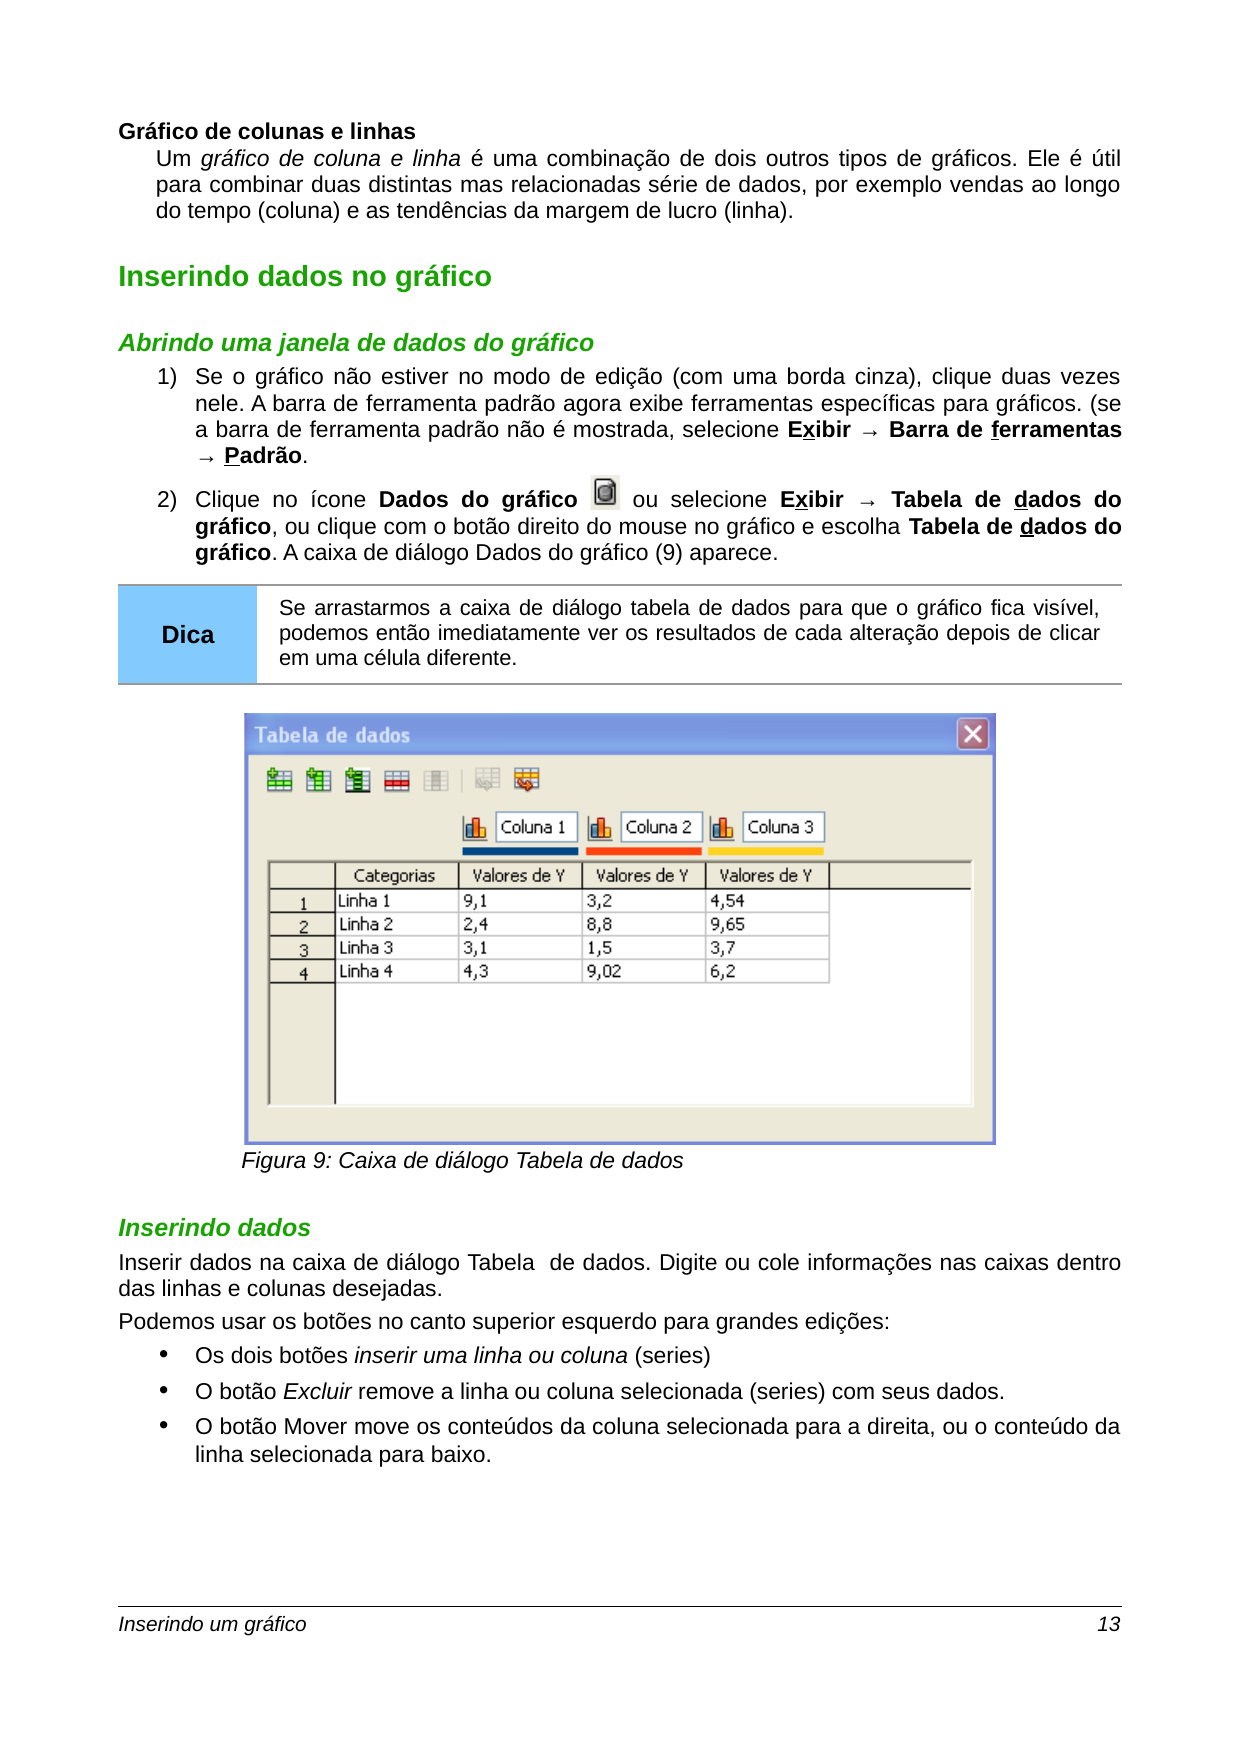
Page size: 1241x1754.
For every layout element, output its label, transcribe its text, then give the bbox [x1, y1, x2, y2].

picture [590, 475, 621, 510]
list O botão Excluir remove a linha ou coluna selecionada (series) com seus dados. [156, 1376, 1122, 1405]
table_header Dica [118, 586, 257, 683]
table_header Se arrastarmos a caixa de diálogo tabela de dados para que o gráfico fica visível, podemos então imediatamente ver os resultados de cada alteração depois de clicar em uma célula diferente. [258, 586, 1122, 683]
text Gráfico de colunas e linhas [118, 118, 1122, 144]
list Podemos usar os botões no canto superior esquerdo para grandes edições: [118, 1308, 1122, 1334]
subtitle Inserindo dados [118, 1213, 1122, 1242]
list Se o gráfico não estiver no modo de edição (com uma borda cinza), clique duas vezes nele. A barra de ferramenta padrão agora exibe ferramentas específicas para gráficos. (se a barra de ferramenta padrão não é mostrada, selecione Exibir → Barra de ferramentas → Padrão. [177, 363, 1122, 469]
list Os dois botões inserir uma linha ou coluna (series) [156, 1341, 1122, 1370]
picture [244, 713, 996, 1145]
text Um gráfico de coluna e linha é uma combinação de dois outros tipos de gráficos. Ele é útil para combinar duas distintas mas relacionadas série de dados, por exemplo vendas ao longo do tempo (coluna) e as tendências da margem de lucro (linha). [156, 144, 1122, 223]
subtitle Inserindo dados no gráfico [118, 259, 1122, 293]
subtitle Abrindo uma janela de dados do gráfico [118, 328, 1122, 357]
list O botão Mover move os conteúdos da coluna selecionada para a direita, ou o conteúdo da linha selecionada para baixo. [156, 1411, 1122, 1467]
text Figura 9: Caixa de diálogo Tabela de dados [241, 710, 999, 1174]
list Clique no ícone Dados do gráfico ou selecione Exibir → Tabela de dados do gráfico, ou clique com o botão direito do mouse no gráfico e escolha Tabela de dados do gráfico. A caixa de diálogo Dados do gráfico (Figura 9) aparece. [177, 475, 1122, 565]
list Inserir dados na caixa de diálogo Tabela de dados. Digite ou cole informações nas caixas dentro das linhas e colunas desejadas. [118, 1248, 1122, 1301]
